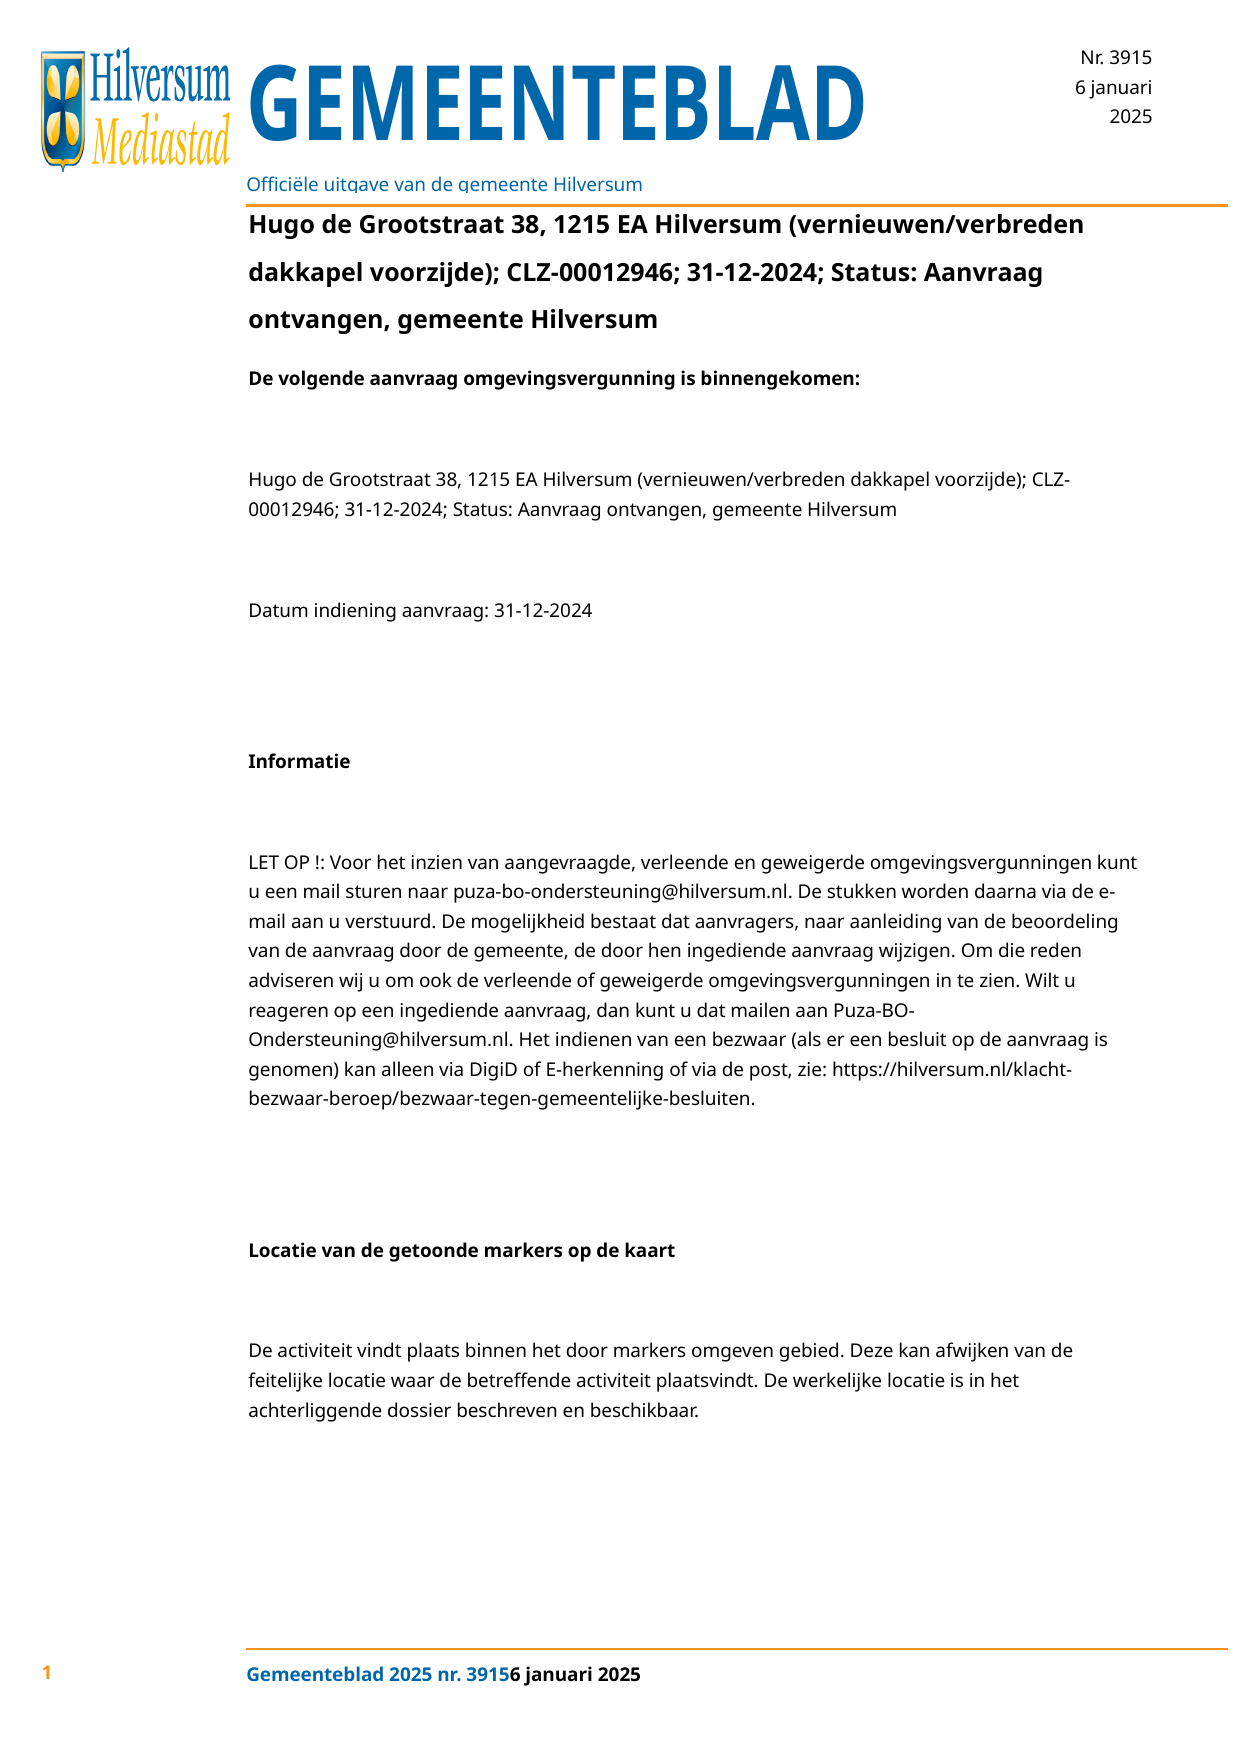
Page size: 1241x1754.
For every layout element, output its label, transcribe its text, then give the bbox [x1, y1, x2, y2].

text De volgende aanvraag omgevingsvergunning is binnengekomen: [248, 366, 1152, 391]
text Hugo de Grootstraat 38, 1215 EA Hilversum (vernieuwen/verbreden dakkapel voorzijde); CLZ-00012946; 31-12-2024; Status: Aanvraag ontvangen, gemeente Hilversum [248, 207, 1152, 336]
text Locatie van de getoonde markers op de kaart [248, 1237, 1152, 1262]
picture [41, 47, 231, 172]
text De activiteit vindt plaats binnen het door markers omgeven gebied. Deze kan afwijken van de feitelijke locatie waar de betreffende activiteit plaatsvindt. De werkelijke locatie is in het achterliggende dossier beschreven en beschikbaar. [248, 1338, 1152, 1422]
text Datum indiening aanvraag: 31-12-2024 [248, 597, 1152, 622]
text LET OP !: Voor het inzien van aangevraagde, verleende en geweigerde omgevingsvergunningen kunt u een mail sturen naar puza-bo-ondersteuning@hilversum.nl. De stukken worden daarna via de e-mail aan u verstuurd. De mogelijkheid bestaat dat aanvragers, naar aanleiding van de beoordeling van de aanvraag door de gemeente, de door hen ingediende aanvraag wijzigen. Om die reden adviseren wij u om ook de verleende of geweigerde omgevingsvergunningen in te zien. Wilt u reageren op een ingediende aanvraag, dan kunt u dat mailen aan Puza-BO-Ondersteuning@hilversum.nl. Het indienen van een bezwaar (als er een besluit op de aanvraag is genomen) kan alleen via DigiD of E-herkenning of via de post, zie: https://hilversum.nl/klacht-bezwaar-beroep/bezwaar-tegen-gemeentelijke-besluiten. [248, 849, 1152, 1111]
text Hugo de Grootstraat 38, 1215 EA Hilversum (vernieuwen/verbreden dakkapel voorzijde); CLZ-00012946; 31-12-2024; Status: Aanvraag ontvangen, gemeente Hilversum [248, 466, 1152, 522]
text Informatie [248, 748, 1152, 774]
